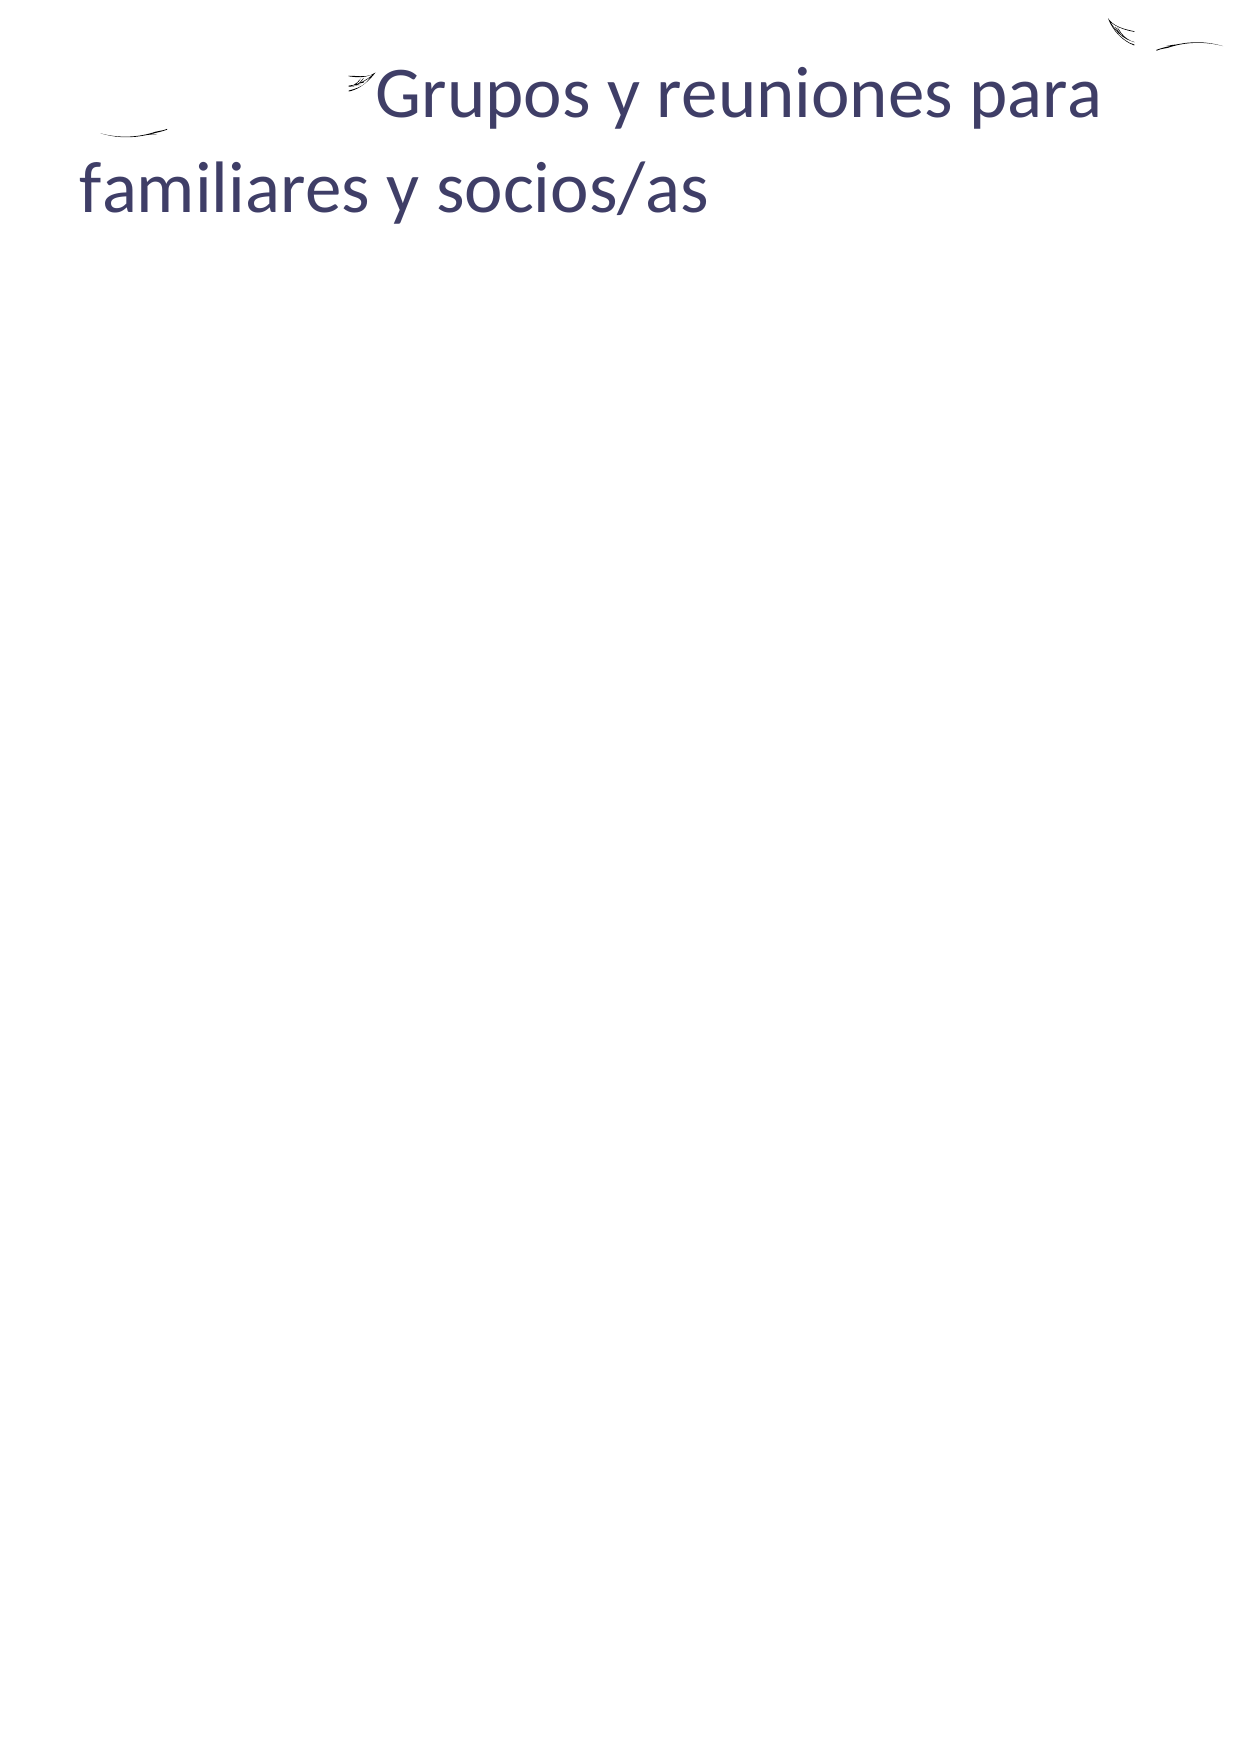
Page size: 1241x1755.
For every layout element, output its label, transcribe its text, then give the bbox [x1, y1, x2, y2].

text Grupos y reuniones para familiares y socios/as [79, 46, 1169, 231]
